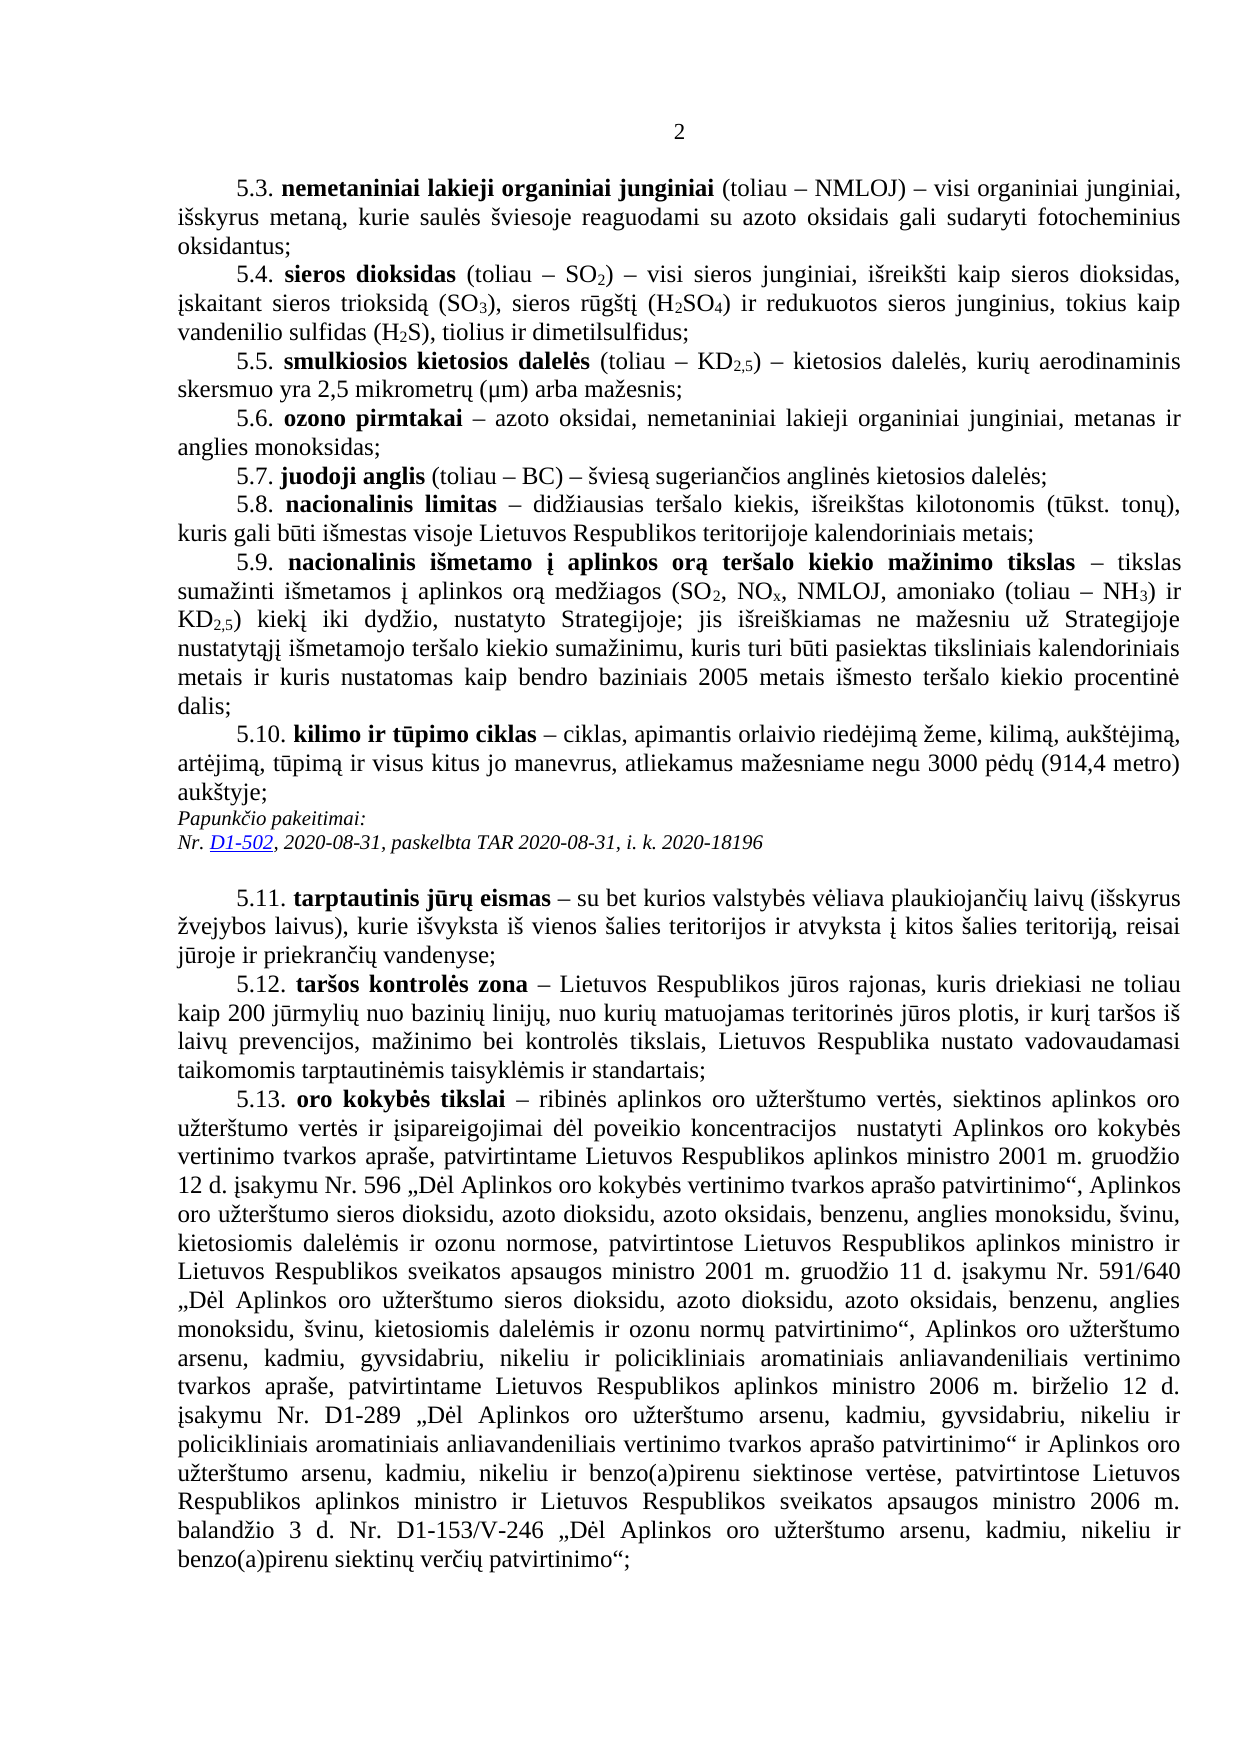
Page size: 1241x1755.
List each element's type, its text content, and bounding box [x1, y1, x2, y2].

text 5.13. oro kokybės tikslai – ribinės aplinkos oro užterštumo vertės, siektinos aplinkos oro užterštumo vertės ir įsipareigojimai dėl poveikio koncentracijos nustatyti Aplinkos oro kokybės vertinimo tvarkos apraše, patvirtintame Lietuvos Respublikos aplinkos ministro 2001 m. gruodžio 12 d. įsakymu Nr. 596 „Dėl Aplinkos oro kokybės vertinimo tvarkos aprašo patvirtinimo“, Aplinkos oro užterštumo sieros dioksidu, azoto dioksidu, azoto oksidais, benzenu, anglies monoksidu, švinu, kietosiomis dalelėmis ir ozonu normose, patvirtintose Lietuvos Respublikos aplinkos ministro ir Lietuvos Respublikos sveikatos apsaugos ministro 2001 m. gruodžio 11 d. įsakymu Nr. 591/640 „Dėl Aplinkos oro užterštumo sieros dioksidu, azoto dioksidu, azoto oksidais, benzenu, anglies monoksidu, švinu, kietosiomis dalelėmis ir ozonu normų patvirtinimo“, Aplinkos oro užterštumo arsenu, kadmiu, gyvsidabriu, nikeliu ir policikliniais aromatiniais anliavandeniliais vertinimo tvarkos apraše, patvirtintame Lietuvos Respublikos aplinkos ministro 2006 m. birželio 12 d. įsakymu Nr. D1-289 „Dėl Aplinkos oro užterštumo arsenu, kadmiu, gyvsidabriu, nikeliu ir policikliniais aromatiniais anliavandeniliais vertinimo tvarkos aprašo patvirtinimo“ ir Aplinkos oro užterštumo arsenu, kadmiu, nikeliu ir benzo(a)pirenu siektinose vertėse, patvirtintose Lietuvos Respublikos aplinkos ministro ir Lietuvos Respublikos sveikatos apsaugos ministro 2006 m. balandžio 3 d. Nr. D1-153/V-246 „Dėl Aplinkos oro užterštumo arsenu, kadmiu, nikeliu ir benzo(a)pirenu siektinų verčių patvirtinimo“; [177, 1084, 1181, 1573]
text 5.4. sieros dioksidas (toliau – SO2) – visi sieros junginiai, išreikšti kaip sieros dioksidas, įskaitant sieros trioksidą (SO3), sieros rūgštį (H2SO4) ir redukuotos sieros junginius, tokius kaip vandenilio sulfidas (H2S), tiolius ir dimetilsulfidus; [177, 259, 1181, 346]
text 5.3. nemetaniniai lakieji organiniai junginiai (toliau – NMLOJ) – visi organiniai junginiai, išskyrus metaną, kurie saulės šviesoje reaguodami su azoto oksidais gali sudaryti fotocheminius oksidantus; [177, 173, 1181, 259]
text Papunkčio pakeitimai: [177, 806, 1181, 830]
text 5.7. juodoji anglis (toliau – BC) – šviesą sugeriančios anglinės kietosios dalelės; [177, 461, 1181, 489]
text 5.10. kilimo ir tūpimo ciklas – ciklas, apimantis orlaivio riedėjimą žeme, kilimą, aukštėjimą, artėjimą, tūpimą ir visus kitus jo manevrus, atliekamus mažesniame negu 3000 pėdų (914,4 metro) aukštyje; [177, 719, 1181, 806]
text 5.8. nacionalinis limitas – didžiausias teršalo kiekis, išreikštas kilotonomis (tūkst. tonų), kuris gali būti išmestas visoje Lietuvos Respublikos teritorijoje kalendoriniais metais; [177, 489, 1181, 547]
text 5.5. smulkiosios kietosios dalelės (toliau – KD2,5) – kietosios dalelės, kurių aerodinaminis skersmuo yra 2,5 mikrometrų (μm) arba mažesnis; [177, 346, 1181, 403]
text 5.12. taršos kontrolės zona – Lietuvos Respublikos jūros rajonas, kuris driekiasi ne toliau kaip 200 jūrmylių nuo bazinių linijų, nuo kurių matuojamas teritorinės jūros plotis, ir kurį taršos iš laivų prevencijos, mažinimo bei kontrolės tikslais, Lietuvos Respublika nustato vadovaudamasi taikomomis tarptautinėmis taisyklėmis ir standartais; [177, 969, 1181, 1084]
text 5.9. nacionalinis išmetamo į aplinkos orą teršalo kiekio mažinimo tikslas – tikslas sumažinti išmetamos į aplinkos orą medžiagos (SO2, NOx, NMLOJ, amoniako (toliau – NH3) ir KD2,5) kiekį iki dydžio, nustatyto Strategijoje; jis išreiškiamas ne mažesniu už Strategijoje nustatytąjį išmetamojo teršalo kiekio sumažinimu, kuris turi būti pasiektas tiksliniais kalendoriniais metais ir kuris nustatomas kaip bendro baziniais 2005 metais išmesto teršalo kiekio procentinė dalis; [177, 547, 1181, 719]
text 5.6. ozono pirmtakai – azoto oksidai, nemetaniniai lakieji organiniai junginiai, metanas ir anglies monoksidas; [177, 403, 1181, 461]
text Nr. D1-502, 2020-08-31, paskelbta TAR 2020-08-31, i. k. 2020-18196 [177, 830, 1181, 854]
text 5.11. tarptautinis jūrų eismas – su bet kurios valstybės vėliava plaukiojančių laivų (išskyrus žvejybos laivus), kurie išvyksta iš vienos šalies teritorijos ir atvyksta į kitos šalies teritoriją, reisai jūroje ir priekrančių vandenyse; [177, 883, 1181, 969]
